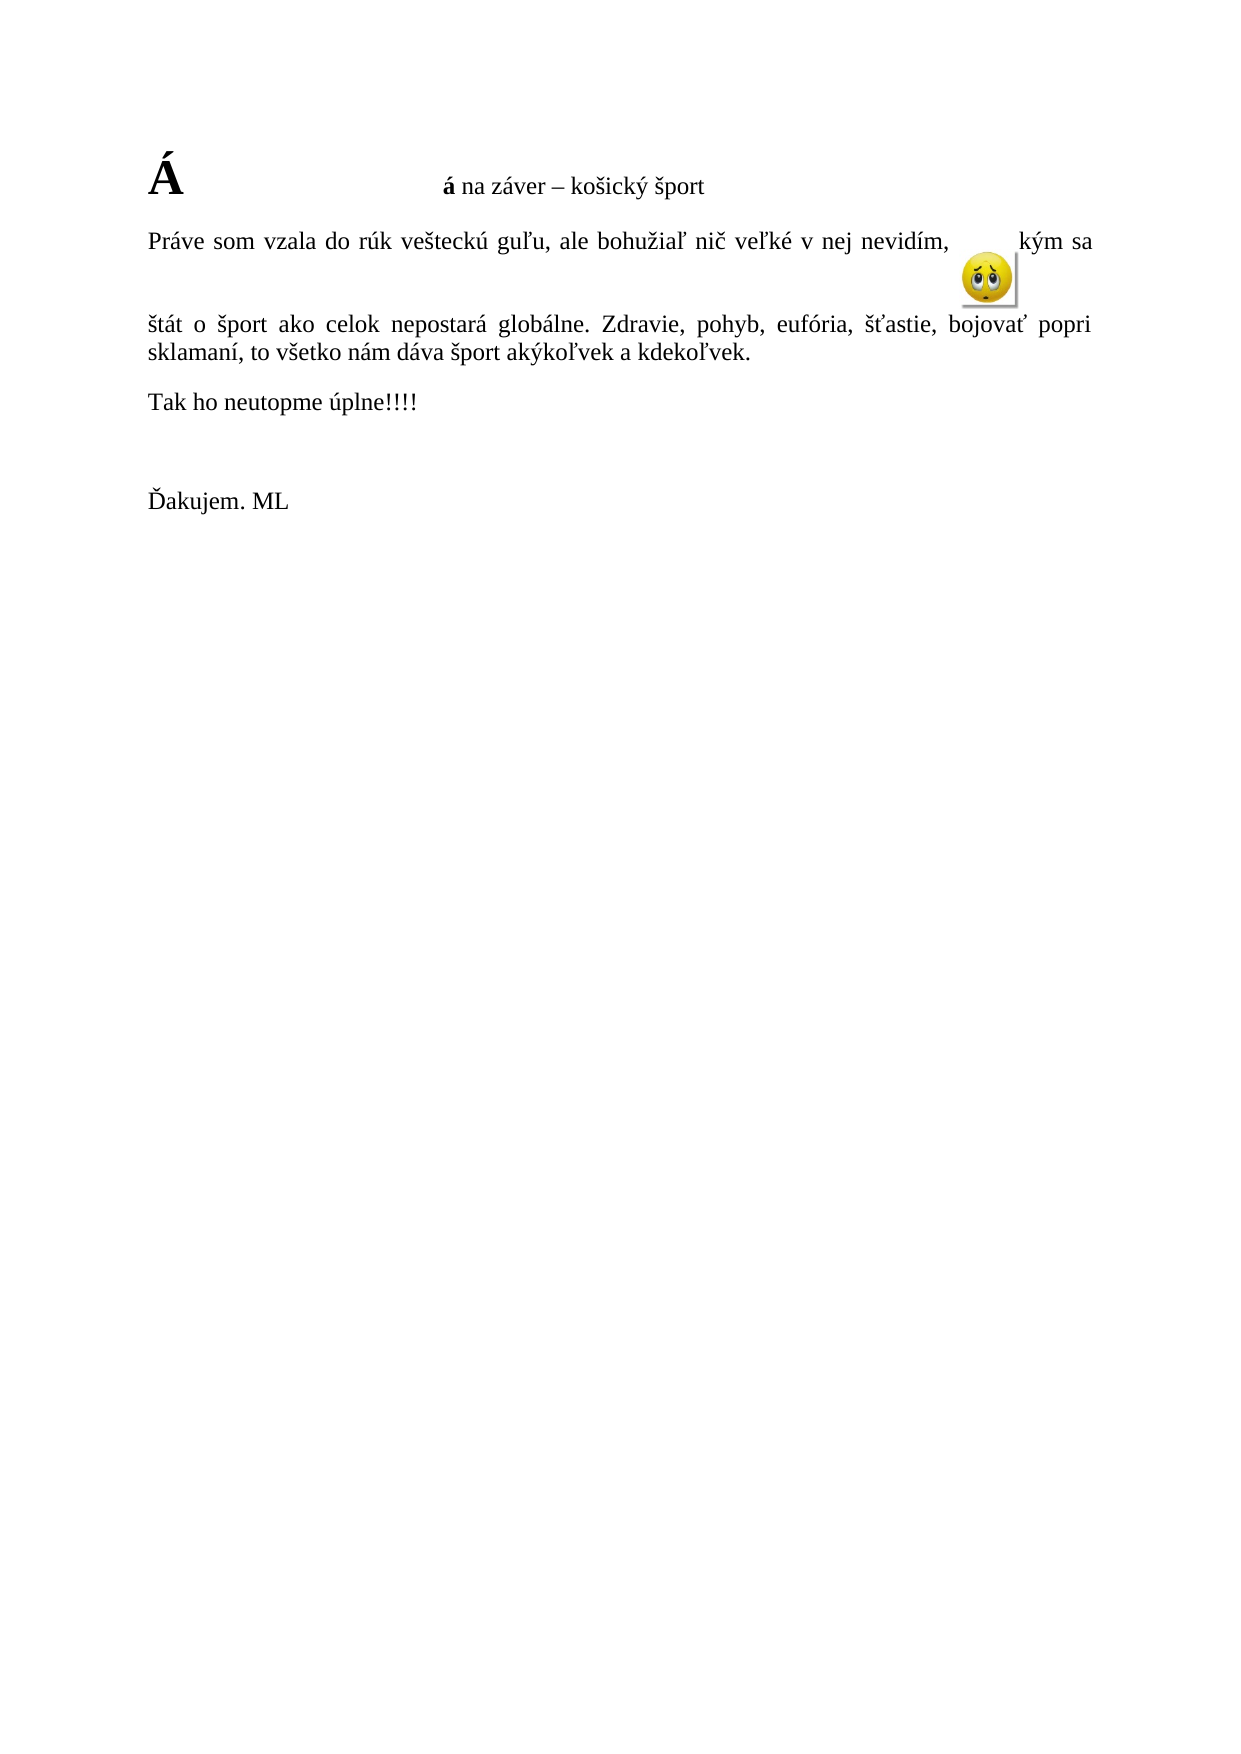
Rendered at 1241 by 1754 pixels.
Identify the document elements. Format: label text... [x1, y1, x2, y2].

text Práve som vzala do rúk vešteckú guľu, ale bohužiaľ nič veľké v nej nevidím, kým sa štát o šport ako celok nepostará globálne. Zdravie, pohyb, eufória, šťastie, bojovať popri sklamaní, to všetko nám dáva šport akýkoľvek a kdekoľvek. [148, 226, 1093, 366]
text Tak ho neutopme úplne!!!! [148, 387, 1093, 416]
text Á á na záver – košický šport [148, 148, 1093, 205]
text Ďakujem. ML [148, 486, 1093, 515]
